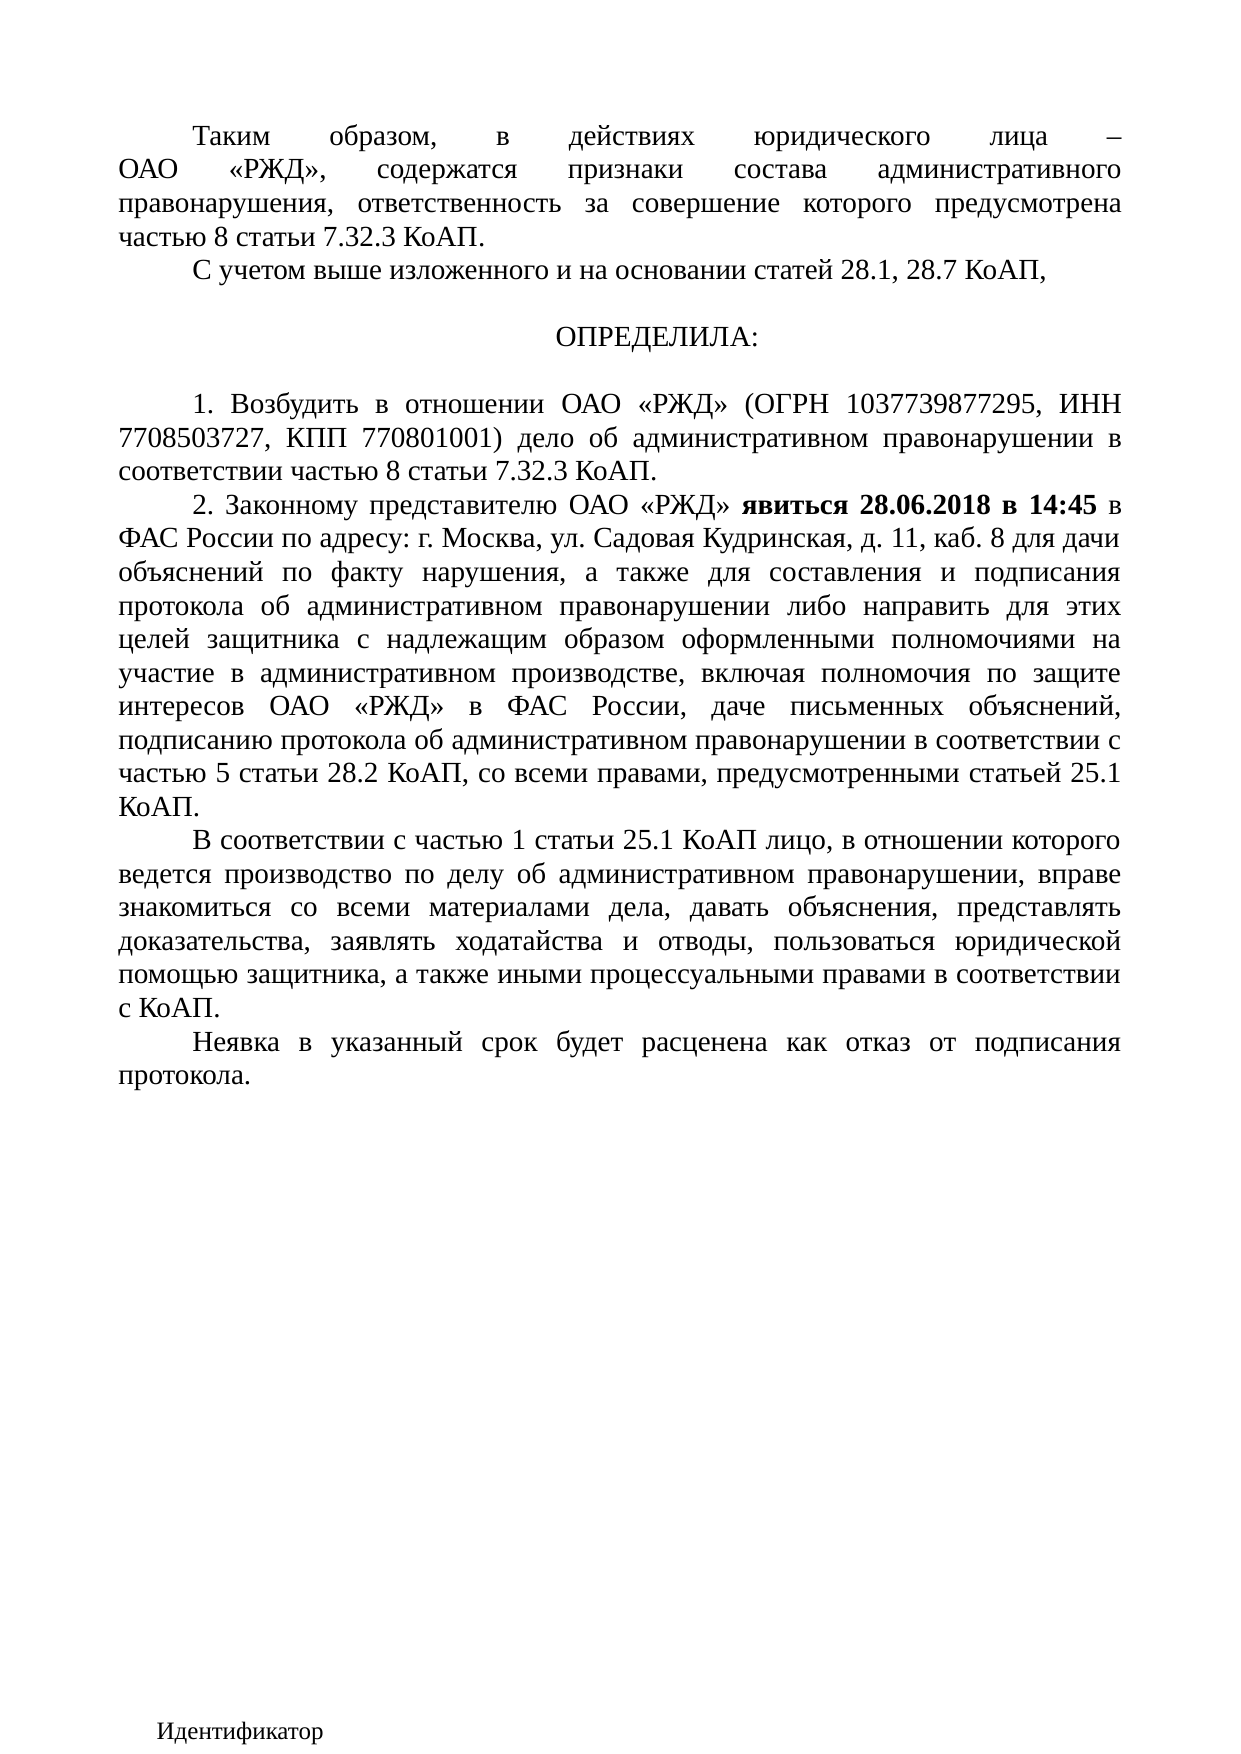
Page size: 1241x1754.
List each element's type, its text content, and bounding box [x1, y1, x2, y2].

text Таким образом, в действиях юридического лица – ОАО «РЖД», содержатся признаки состава административного правонарушения, ответственность за совершение которого предусмотрена частью 8 статьи 7.32.3 КоАП. [118, 118, 1122, 252]
text С учетом выше изложенного и на основании статей 28.1, 28.7 КоАП, [118, 252, 1122, 286]
text 1. Возбудить в отношении ОАО «РЖД» (ОГРН 1037739877295, ИНН 7708503727, КПП 770801001) дело об административном правонарушении в соответствии частью 8 статьи 7.32.3 КоАП. [118, 386, 1122, 487]
text В соответствии с частью 1 статьи 25.1 КоАП лицо, в отношении которого ведется производство по делу об административном правонарушении, вправе знакомиться со всеми материалами дела, давать объяснения, представлять доказательства, заявлять ходатайства и отводы, пользоваться юридической помощью защитника, а также иными процессуальными правами в соответствии с КоАП. [118, 822, 1122, 1024]
text Неявка в указанный срок будет расценена как отказ от подписания протокола. [118, 1024, 1122, 1091]
text ОПРЕДЕЛИЛА: [118, 319, 1122, 353]
text 2. Законному представителю ОАО «РЖД» явиться 28.06.2018 в 14:45 в ФАС России по адресу: г. Москва, ул. Садовая Кудринская, д. 11, каб. 8 для дачи объяснений по факту нарушения, а также для составления и подписания протокола об административном правонарушении либо направить для этих целей защитника с надлежащим образом оформленными полномочиями на участие в административном производстве, включая полномочия по защите интересов ОАО «РЖД» в ФАС России, даче письменных объяснений, подписанию протокола об административном правонарушении в соответствии с частью 5 статьи 28.2 КоАП, со всеми правами, предусмотренными статьей 25.1 КоАП. [118, 487, 1122, 822]
